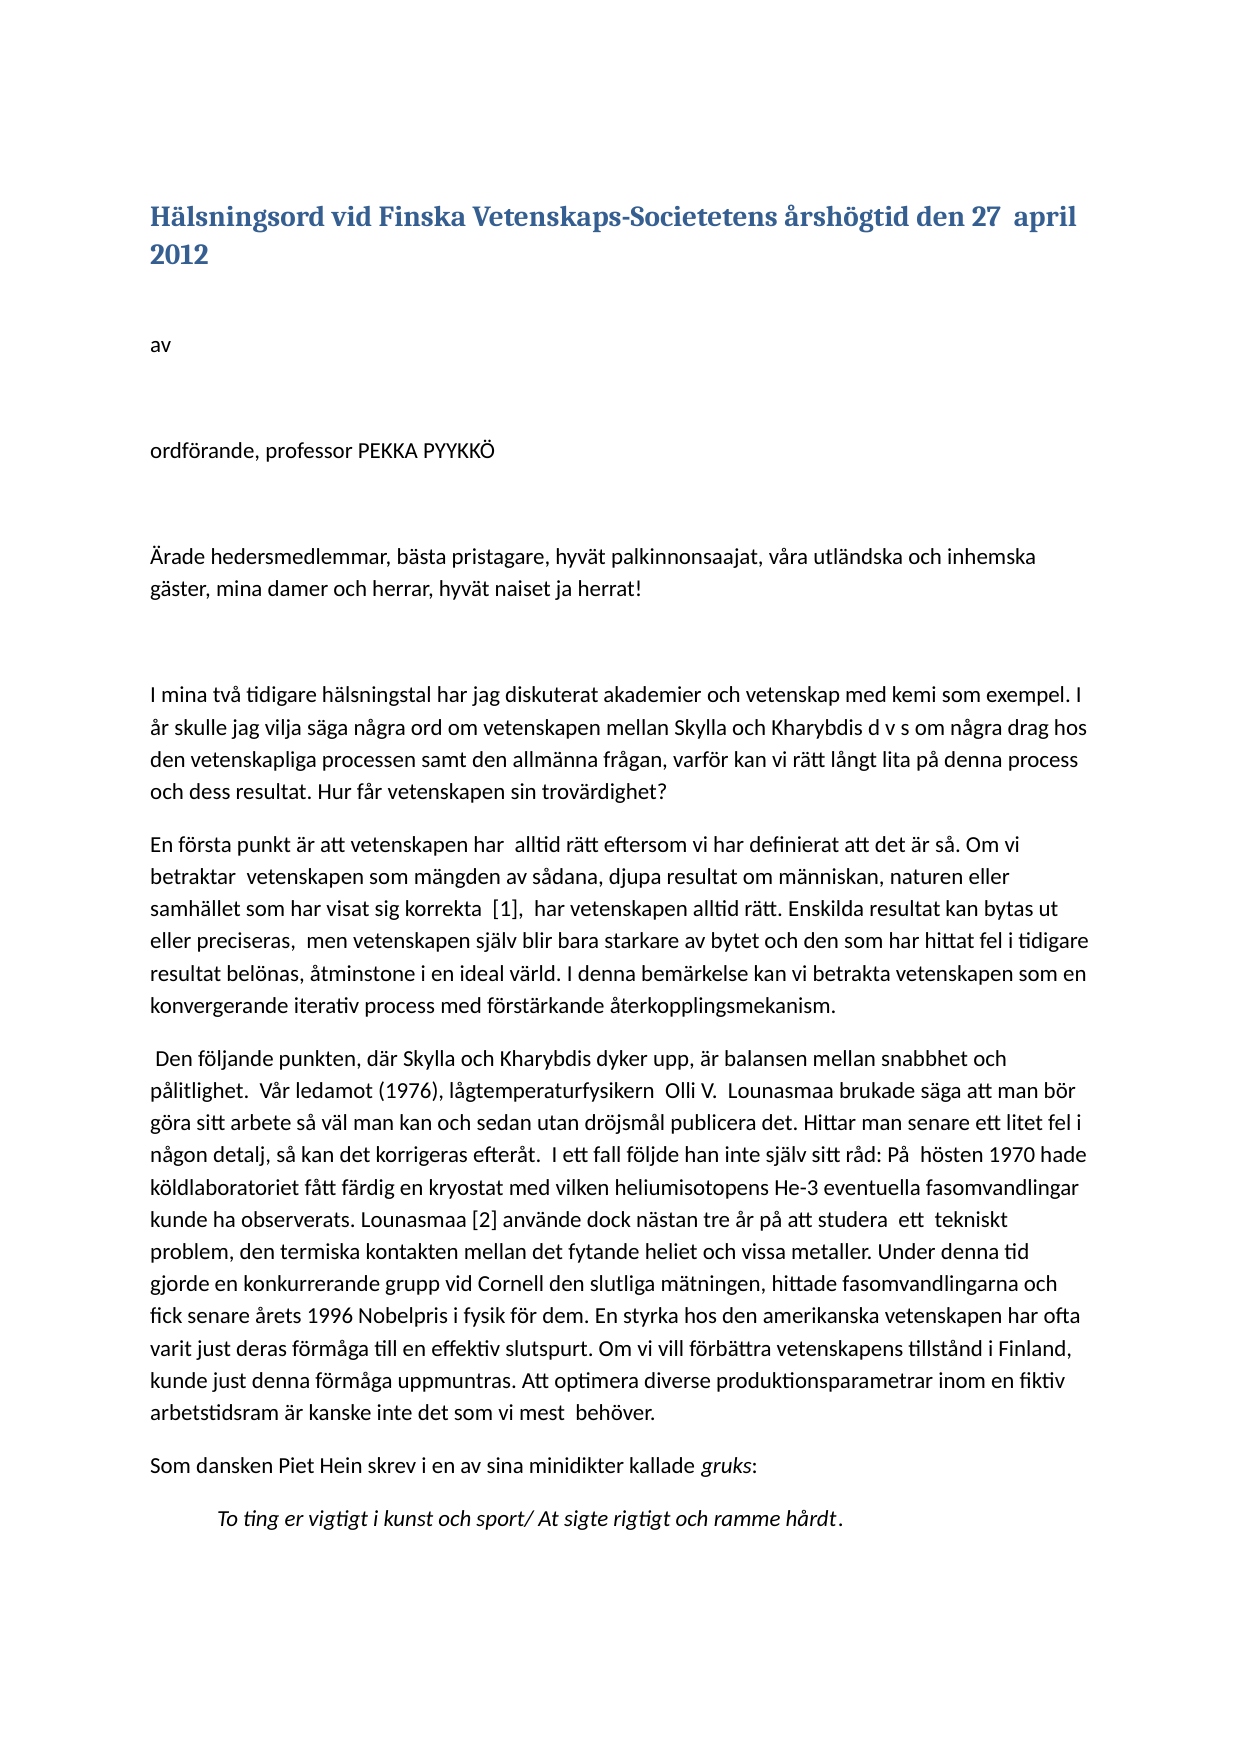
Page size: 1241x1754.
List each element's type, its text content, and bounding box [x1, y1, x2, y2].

text I mina två tidigare hälsningstal har jag diskuterat akademier och vetenskap med kemi som exempel. I år skulle jag vilja säga några ord om vetenskapen mellan Skylla och Kharybdis d v s om några drag hos den vetenskapliga processen samt den allmänna frågan, varför kan vi rätt långt lita på denna process och dess resultat. Hur får vetenskapen sin trovärdighet? [150, 680, 1090, 805]
subtitle Hälsningsord vid Finska Vetenskaps-Societetens årshögtid den 27 april 2012 [150, 200, 1090, 272]
text ordförande, professor PEKKA PYYKKÖ [150, 436, 1090, 464]
text Som dansken Piet Hein skrev i en av sina minidikter kallade gruks: [150, 1451, 1090, 1479]
text av [150, 330, 1090, 358]
text Ärade hedersmedlemmar, bästa pristagare, hyvät palkinnonsaajat, våra utländska och inhemska gäster, mina damer och herrar, hyvät naiset ja herrat! [150, 542, 1090, 602]
text En första punkt är att vetenskapen har alltid rätt eftersom vi har definierat att det är så. Om vi betraktar vetenskapen som mängden av sådana, djupa resultat om människan, naturen eller samhället som har visat sig korrekta [1], har vetenskapen alltid rätt. Enskilda resultat kan bytas ut eller preciseras, men vetenskapen själv blir bara starkare av bytet och den som har hittat fel i tidigare resultat belönas, åtminstone i en ideal värld. I denna bemärkelse kan vi betrakta vetenskapen som en konvergerande iterativ process med förstärkande återkopplingsmekanism. [150, 830, 1090, 1019]
text To ting er vigtigt i kunst och sport/ At sigte rigtigt och ramme hårdt. [150, 1504, 1090, 1532]
text Den följande punkten, där Skylla och Kharybdis dyker upp, är balansen mellan snabbhet och pålitlighet. Vår ledamot (1976), lågtemperaturfysikern Olli V. Lounasmaa brukade säga att man bör göra sitt arbete så väl man kan och sedan utan dröjsmål publicera det. Hittar man senare ett litet fel i någon detalj, så kan det korrigeras efteråt. I ett fall följde han inte själv sitt råd: På hösten 1970 hade köldlaboratoriet fått färdig en kryostat med vilken heliumisotopens He-3 eventuella fasomvandlingar kunde ha observerats. Lounasmaa [2] använde dock nästan tre år på att studera ett tekniskt problem, den termiska kontakten mellan det fytande heliet och vissa metaller. Under denna tid gjorde en konkurrerande grupp vid Cornell den slutliga mätningen, hittade fasomvandlingarna och fick senare årets 1996 Nobelpris i fysik för dem. En styrka hos den amerikanska vetenskapen har ofta varit just deras förmåga till en effektiv slutspurt. Om vi vill förbättra vetenskapens tillstånd i Finland, kunde just denna förmåga uppmuntras. Att optimera diverse produktionsparametrar inom en fiktiv arbetstidsram är kanske inte det som vi mest behöver. [150, 1044, 1090, 1426]
